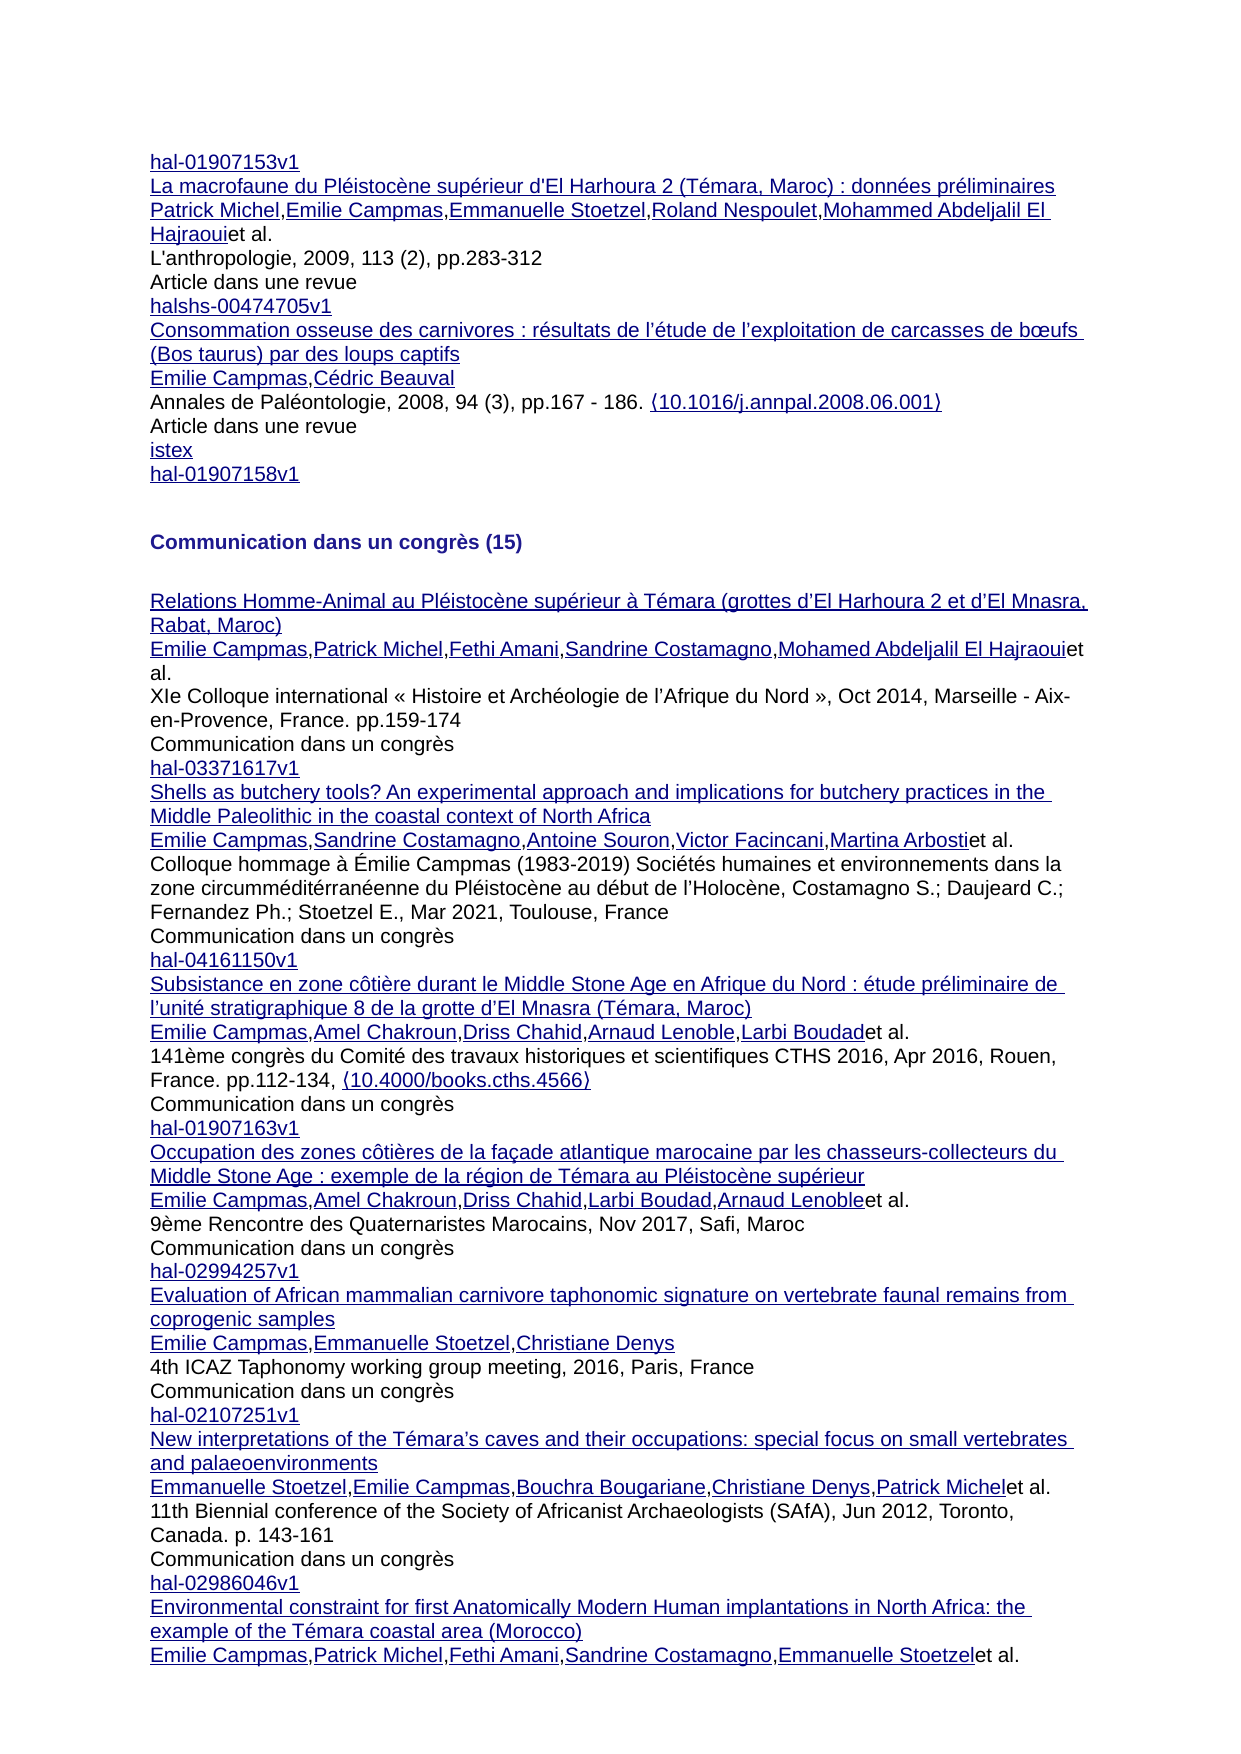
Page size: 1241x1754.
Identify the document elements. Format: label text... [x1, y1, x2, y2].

table_cell Consommation osseuse des carnivores : résultats de l’étude de l’exploitation de carcasses de bœufs (Bos taurus) par des loups captifs Emilie Campmas,Cédric Beauval Annales de Paléontologie, 2008, 94 (3), pp.167 - 186. ⟨10.1016/j.annpal.2008.06.001⟩ Article dans une revue istex hal-01907158v1 [150, 318, 1090, 485]
table_cell New interpretations of the Témara’s caves and their occupations: special focus on small vertebrates and palaeoenvironments Emmanuelle Stoetzel,Emilie Campmas,Bouchra Bougariane,Christiane Denys,Patrick Michelet al. 11th Biennial conference of the Society of Africanist Archaeologists (SAfA), Jun 2012, Toronto, Canada. p. 143-161 Communication dans un congrès hal-02986046v1 [150, 1427, 1090, 1595]
table_cell hal-01907153v1 [150, 150, 1090, 174]
table_cell Environmental constraint for first Anatomically Modern Human implantations in North Africa: the example of the Témara coastal area (Morocco) Emilie Campmas,Patrick Michel,Fethi Amani,Sandrine Costamagno,Emmanuelle Stoetzelet al. [150, 1595, 1090, 1667]
subtitle Communication dans un congrès (15) [150, 530, 1090, 554]
table_cell Occupation des zones côtières de la façade atlantique marocaine par les chasseurs-collecteurs du Middle Stone Age : exemple de la région de Témara au Pléistocène supérieur Emilie Campmas,Amel Chakroun,Driss Chahid,Larbi Boudad,Arnaud Lenobleet al. 9ème Rencontre des Quaternaristes Marocains, Nov 2017, Safi, Maroc Communication dans un congrès hal-02994257v1 [150, 1140, 1090, 1283]
table_cell Subsistance en zone côtière durant le Middle Stone Age en Afrique du Nord : étude préliminaire de l’unité stratigraphique 8 de la grotte d’El Mnasra (Témara, Maroc) Emilie Campmas,Amel Chakroun,Driss Chahid,Arnaud Lenoble,Larbi Boudadet al. 141ème congrès du Comité des travaux historiques et scientifiques CTHS 2016, Apr 2016, Rouen, France. pp.112-134, ⟨10.4000/books.cths.4566⟩ Communication dans un congrès hal-01907163v1 [150, 972, 1090, 1139]
table_cell Evaluation of African mammalian carnivore taphonomic signature on vertebrate faunal remains from coprogenic samples Emilie Campmas,Emmanuelle Stoetzel,Christiane Denys 4th ICAZ Taphonomy working group meeting, 2016, Paris, France Communication dans un congrès hal-02107251v1 [150, 1283, 1090, 1427]
table_header Relations Homme-Animal au Pléistocène supérieur à Témara (grottes d’El Harhoura 2 et d’El Mnasra, Rabat, Maroc) Emilie Campmas,Patrick Michel,Fethi Amani,Sandrine Costamagno,Mohamed Abdeljalil El Hajraouiet al. XIe Colloque international « Histoire et Archéologie de l’Afrique du Nord », Oct 2014, Marseille - Aix-en-Provence, France. pp.159-174 Communication dans un congrès hal-03371617v1 [150, 589, 1090, 780]
table_cell La macrofaune du Pléistocène supérieur d'El Harhoura 2 (Témara, Maroc) : données préliminaires Patrick Michel,Emilie Campmas,Emmanuelle Stoetzel,Roland Nespoulet,Mohammed Abdeljalil El Hajraouiet al. L'anthropologie, 2009, 113 (2), pp.283-312 Article dans une revue halshs-00474705v1 [150, 174, 1090, 318]
table_cell Shells as butchery tools? An experimental approach and implications for butchery practices in the Middle Paleolithic in the coastal context of North Africa Emilie Campmas,Sandrine Costamagno,Antoine Souron,Victor Facincani,Martina Arbostiet al. Colloque hommage à Émilie Campmas (1983-2019) Sociétés humaines et environnements dans la zone circumméditérranéenne du Pléistocène au début de l’Holocène, Costamagno S.; Daujeard C.; Fernandez Ph.; Stoetzel E., Mar 2021, Toulouse, France Communication dans un congrès hal-04161150v1 [150, 780, 1090, 972]
